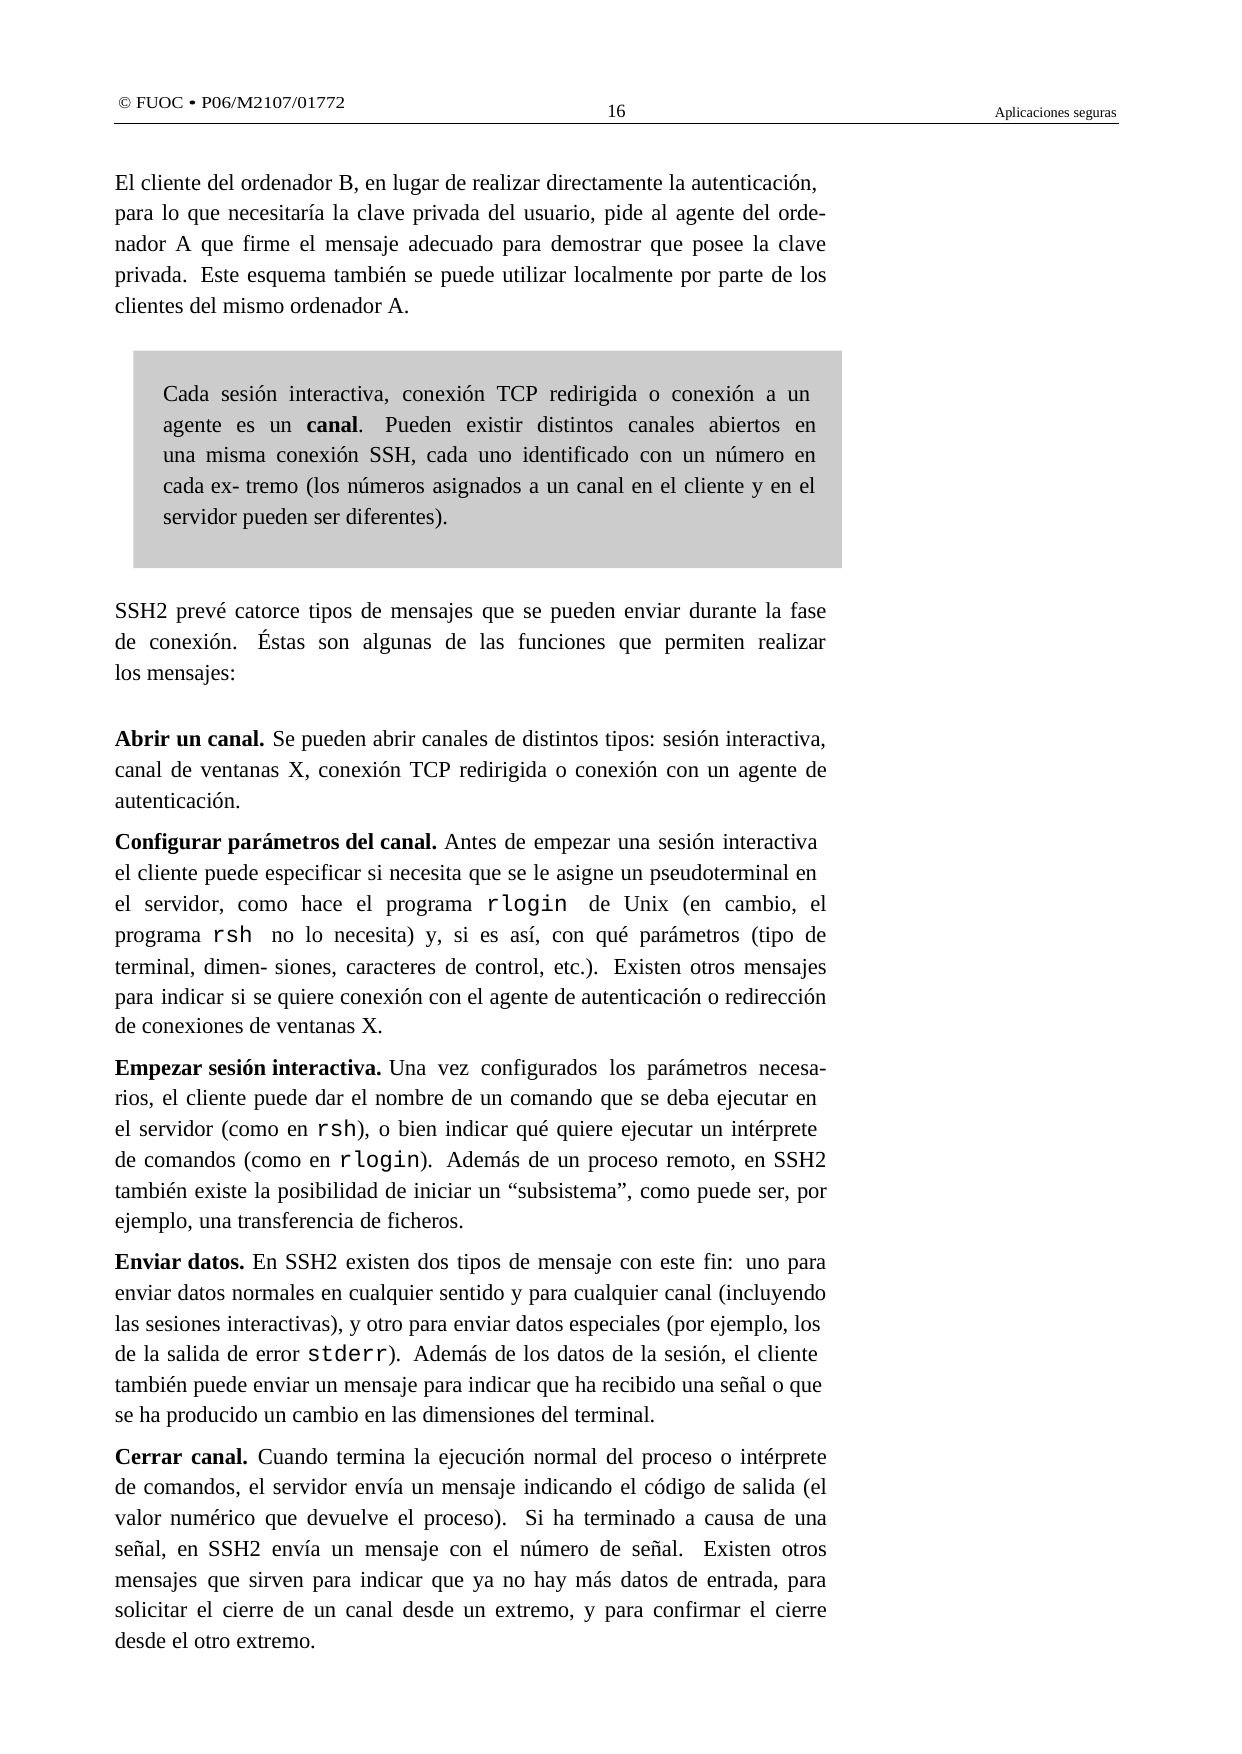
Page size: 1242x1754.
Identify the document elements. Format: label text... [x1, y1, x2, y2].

text se ha producido un cambio en las dimensiones del terminal. [114, 1402, 1133, 1428]
text Configurar parámetros del canal. Antes de empezar una sesión interactiva [114, 829, 1133, 854]
text de comandos (como en rlogin). Además de un proceso remoto, en SSH2 también existe la posibilidad de iniciar un “subsistema”, como puede ser, por ejemplo, una transferencia de ficheros. [114, 1147, 827, 1233]
text el servidor, como hace el programa rlogin de Unix (en cambio, el programa rsh no lo necesita) y, si es así, con qué parámetros (tipo de terminal, dimen- siones, caracteres de control, etc.). Existen otros mensajes para indicar si se quiere conexión con el agente de autenticación o redirección de conexiones de ventanas X. [114, 891, 827, 1039]
text © FUOC • P06/M2107/01772 [118, 93, 351, 112]
text El cliente del ordenador B, en lugar de realizar directamente la autenticación, [114, 172, 1133, 195]
text el cliente puede especificar si necesita que se le asigne un pseudoterminal en [114, 860, 1133, 885]
text el servidor (como en rsh), o bien indicar qué quiere ejecutar un intérprete [114, 1116, 1133, 1143]
text 16 Aplicaciones seguras [607, 100, 1133, 121]
text Abrir un canal. Se pueden abrir canales de distintos tipos: sesión interactiva, canal de ventanas X, conexión TCP redirigida o conexión con un agente de autenticación. [114, 726, 827, 813]
text de la salida de error stderr). Además de los datos de la sesión, el cliente también puede enviar un mensaje para indicar que ha recibido una señal o que [114, 1341, 847, 1397]
text Empezar sesión interactiva. Una vez configurados los parámetros necesa- rios, el cliente puede dar el nombre de un comando que se deba ejecutar en [114, 1054, 847, 1111]
text Enviar datos. En SSH2 existen dos tipos de mensaje con este fin: uno para enviar datos normales en cualquier sentido y para cualquier canal (incluyendo las sesiones interactivas), y otro para enviar datos especiales (por ejemplo, los [114, 1249, 827, 1336]
text para lo que necesitaría la clave privada del usuario, pide al agente del orde- nador A que firme el mensaje adecuado para demostrar que posee la clave privada. Este esquema también se puede utilizar localmente por parte de los clientes del mismo ordenador A. [114, 200, 827, 318]
text Cada sesión interactiva, conexión TCP redirigida o conexión a un [842, 383, 1133, 406]
text SSH2 prevé catorce tipos de mensajes que se pueden enviar durante la fase de conexión. Éstas son algunas de las funciones que permiten realizar los mensajes: [114, 598, 827, 685]
text Cerrar canal. Cuando termina la ejecución normal del proceso o intérprete de comandos, el servidor envía un mensaje indicando el código de salida (el valor numérico que devuelve el proceso). Si ha terminado a causa de una señal, en SSH2 envía un mensaje con el número de señal. Existen otros mensajes que sirven para indicar que ya no hay más datos de entrada, para solicitar el cierre de un canal desde un extremo, y para confirmar el cierre desde el otro extremo. [114, 1444, 827, 1653]
